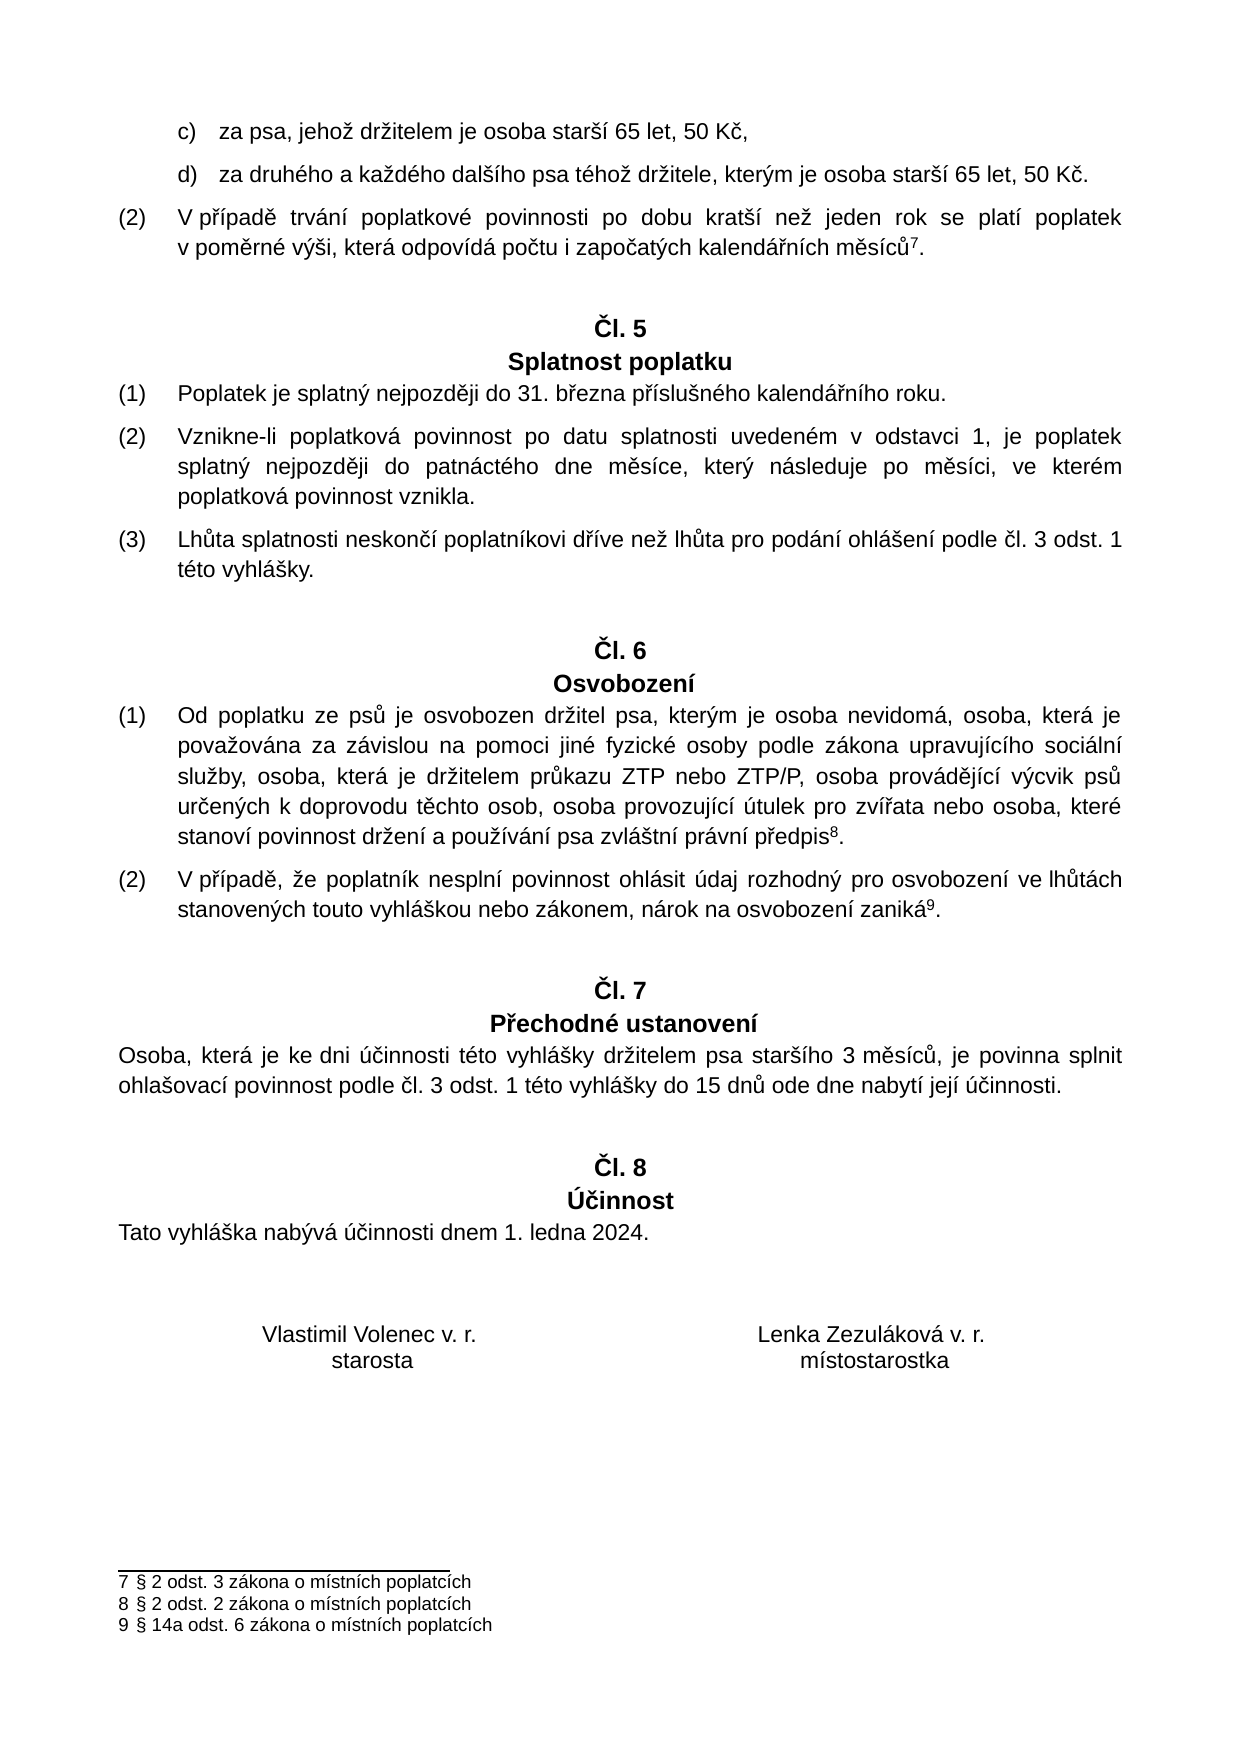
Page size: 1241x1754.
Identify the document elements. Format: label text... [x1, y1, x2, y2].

subtitle Čl. 8 Účinnost [118, 1153, 1122, 1214]
list V případě, že poplatník nesplní povinnost ohlásit údaj rozhodný pro osvobození ve lhůtách stanovených touto vyhláškou nebo zákonem, nárok na osvobození zaniká. [118, 866, 1122, 922]
list V případě trvání poplatkové povinnosti po dobu kratší než jeden rok se platí poplatek v poměrné výši, která odpovídá počtu i započatých kalendářních měsíců. [118, 203, 1122, 260]
list § 14a odst. 6 zákona o místních poplatcích [118, 1614, 1122, 1635]
text Osoba, která je ke dni účinnosti této vyhlášky držitelem psa staršího 3 měsíců, je povinna splnit ohlašovací povinnost podle čl. 3 odst. 1 této vyhlášky do 15 dnů ode dne nabytí její účinnosti. [118, 1042, 1122, 1099]
table_cell [620, 1380, 1122, 1498]
subtitle Čl. 6 Osvobození [118, 636, 1122, 698]
list § 2 odst. 3 zákona o místních poplatcích [118, 1571, 1122, 1592]
list § 2 odst. 2 zákona o místních poplatcích [118, 1592, 1122, 1614]
list Poplatek je splatný nejpozději do 31. března příslušného kalendářního roku. [118, 380, 1122, 406]
text Tato vyhláška nabývá účinnosti dnem 1. ledna 2024. [118, 1219, 1122, 1245]
table_header Vlastimil Volenec v. r. starosta [118, 1261, 620, 1379]
subtitle Čl. 5 Splatnost poplatku [118, 314, 1122, 376]
list Lhůta splatnosti neskončí poplatníkovi dříve než lhůta pro podání ohlášení podle čl. 3 odst. 1 této vyhlášky. [118, 526, 1122, 582]
table_header Lenka Zezuláková v. r. místostarostka [620, 1261, 1122, 1379]
list za druhého a každého dalšího psa téhož držitele, kterým je osoba starší 65 let, 50 Kč. [177, 161, 1122, 187]
list Vznikne-li poplatková povinnost po datu splatnosti uvedeném v odstavci 1, je poplatek splatný nejpozději do patnáctého dne měsíce, který následuje po měsíci, ve kterém poplatková povinnost vznikla. [118, 423, 1122, 509]
list Od poplatku ze psů je osvobozen držitel psa, kterým je osoba nevidomá, osoba, která je považována za závislou na pomoci jiné fyzické osoby podle zákona upravujícího sociální služby, osoba, která je držitelem průkazu ZTP nebo ZTP/P, osoba provádějící výcvik psů určených k doprovodu těchto osob, osoba provozující útulek pro zvířata nebo osoba, které stanoví povinnost držení a používání psa zvláštní právní předpis. [118, 702, 1122, 849]
table_cell [118, 1380, 620, 1498]
subtitle Čl. 7 Přechodné ustanovení [118, 976, 1122, 1038]
list za psa, jehož držitelem je osoba starší 65 let, 50 Kč, [177, 118, 1122, 144]
